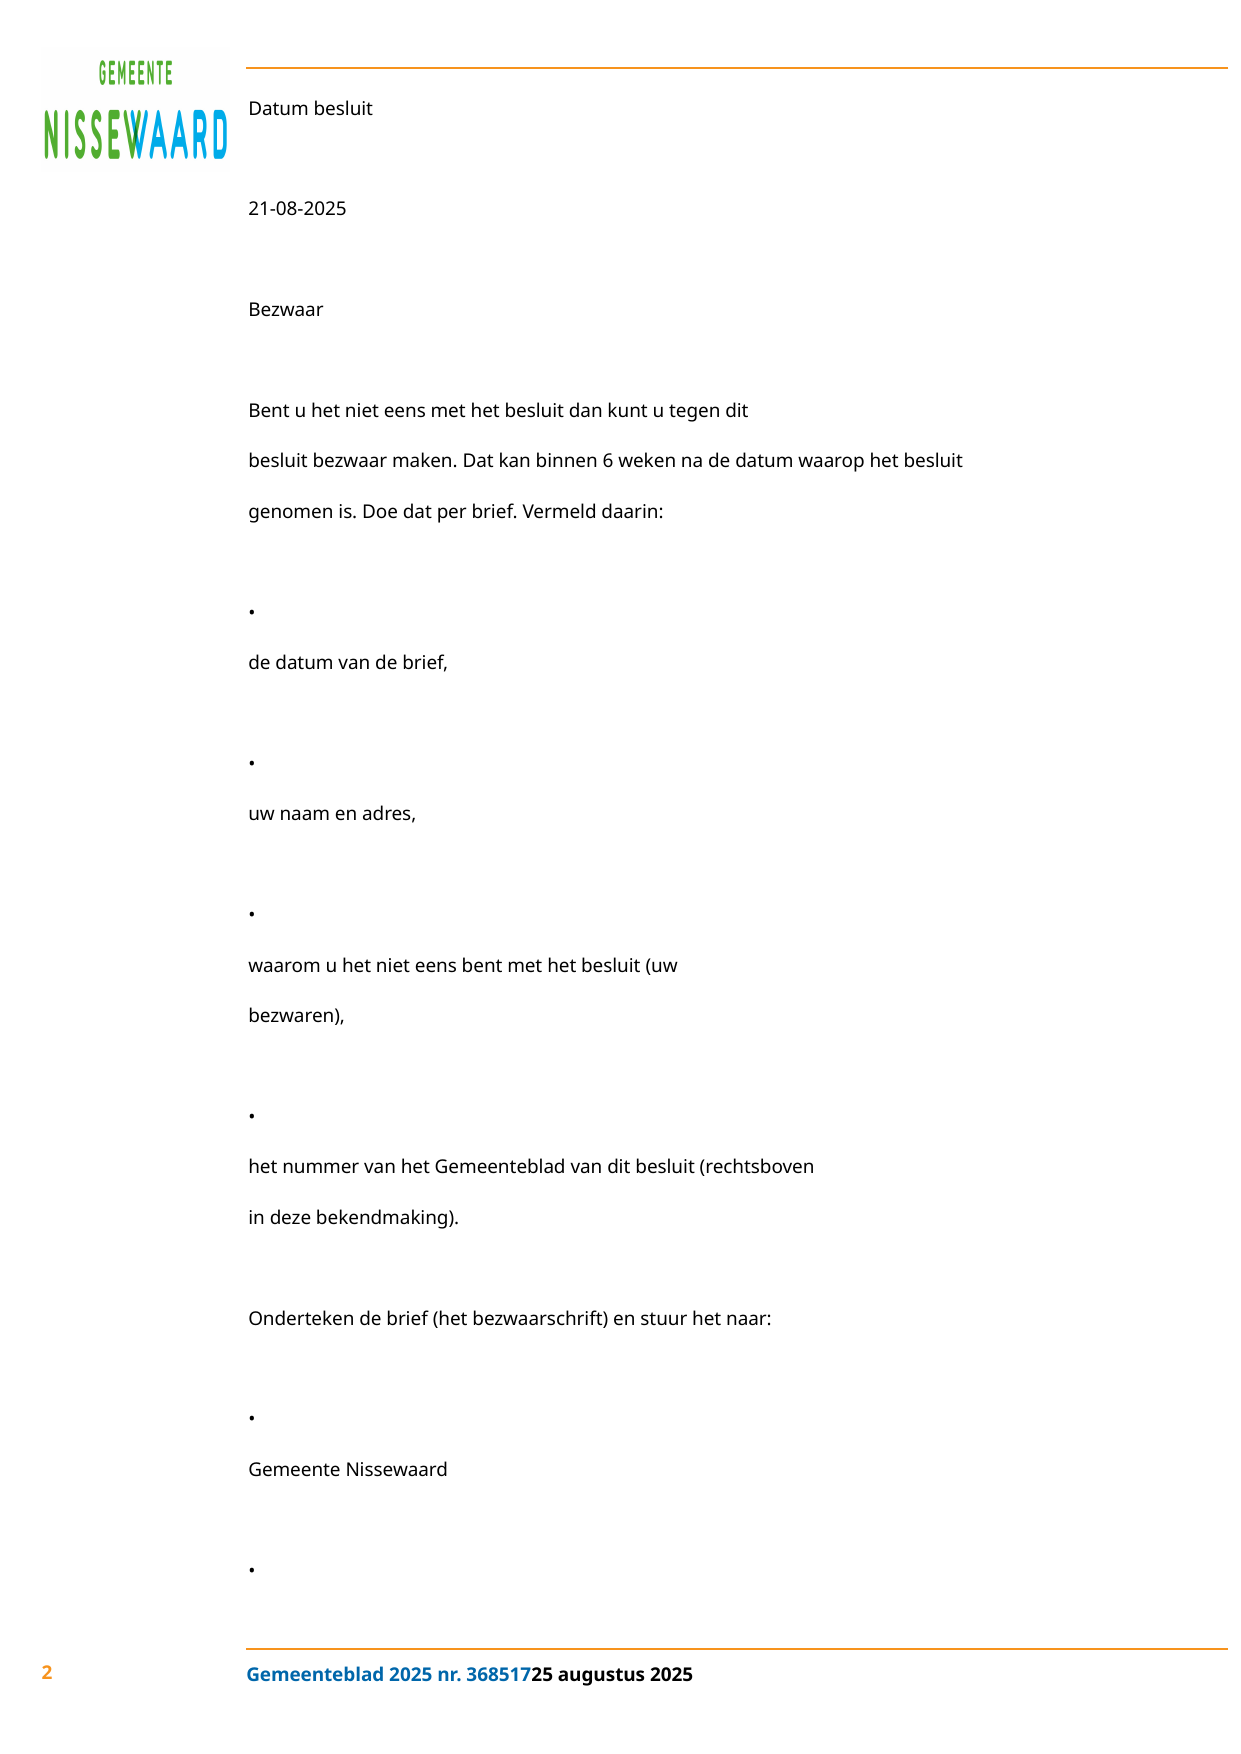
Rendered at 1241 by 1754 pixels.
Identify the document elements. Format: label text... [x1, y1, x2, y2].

picture [41, 47, 231, 172]
text bezwaren), [248, 1002, 1152, 1028]
text • [248, 1557, 1152, 1583]
text het nummer van het Gemeenteblad van dit besluit (rechtsboven [248, 1153, 1152, 1179]
text 21-08-2025 [248, 196, 1152, 221]
text Datum besluit [248, 95, 1152, 121]
text besluit bezwaar maken. Dat kan binnen 6 weken na de datum waarop het besluit [248, 448, 1152, 473]
text Onderteken de brief (het bezwaarschrift) en stuur het naar: [248, 1305, 1152, 1331]
text genomen is. Doe dat per brief. Vermeld daarin: [248, 498, 1152, 524]
text waarom u het niet eens bent met het besluit (uw [248, 952, 1152, 978]
text • [248, 599, 1152, 625]
text Gemeente Nissewaard [248, 1456, 1152, 1482]
text Bezwaar [248, 296, 1152, 322]
text de datum van de brief, [248, 649, 1152, 675]
text Bent u het niet eens met het besluit dan kunt u tegen dit [248, 397, 1152, 423]
text • [248, 901, 1152, 927]
text • [248, 1406, 1152, 1431]
text uw naam en adres, [248, 801, 1152, 826]
text in deze bekendmaking). [248, 1204, 1152, 1230]
text • [248, 750, 1152, 776]
text • [248, 1103, 1152, 1129]
